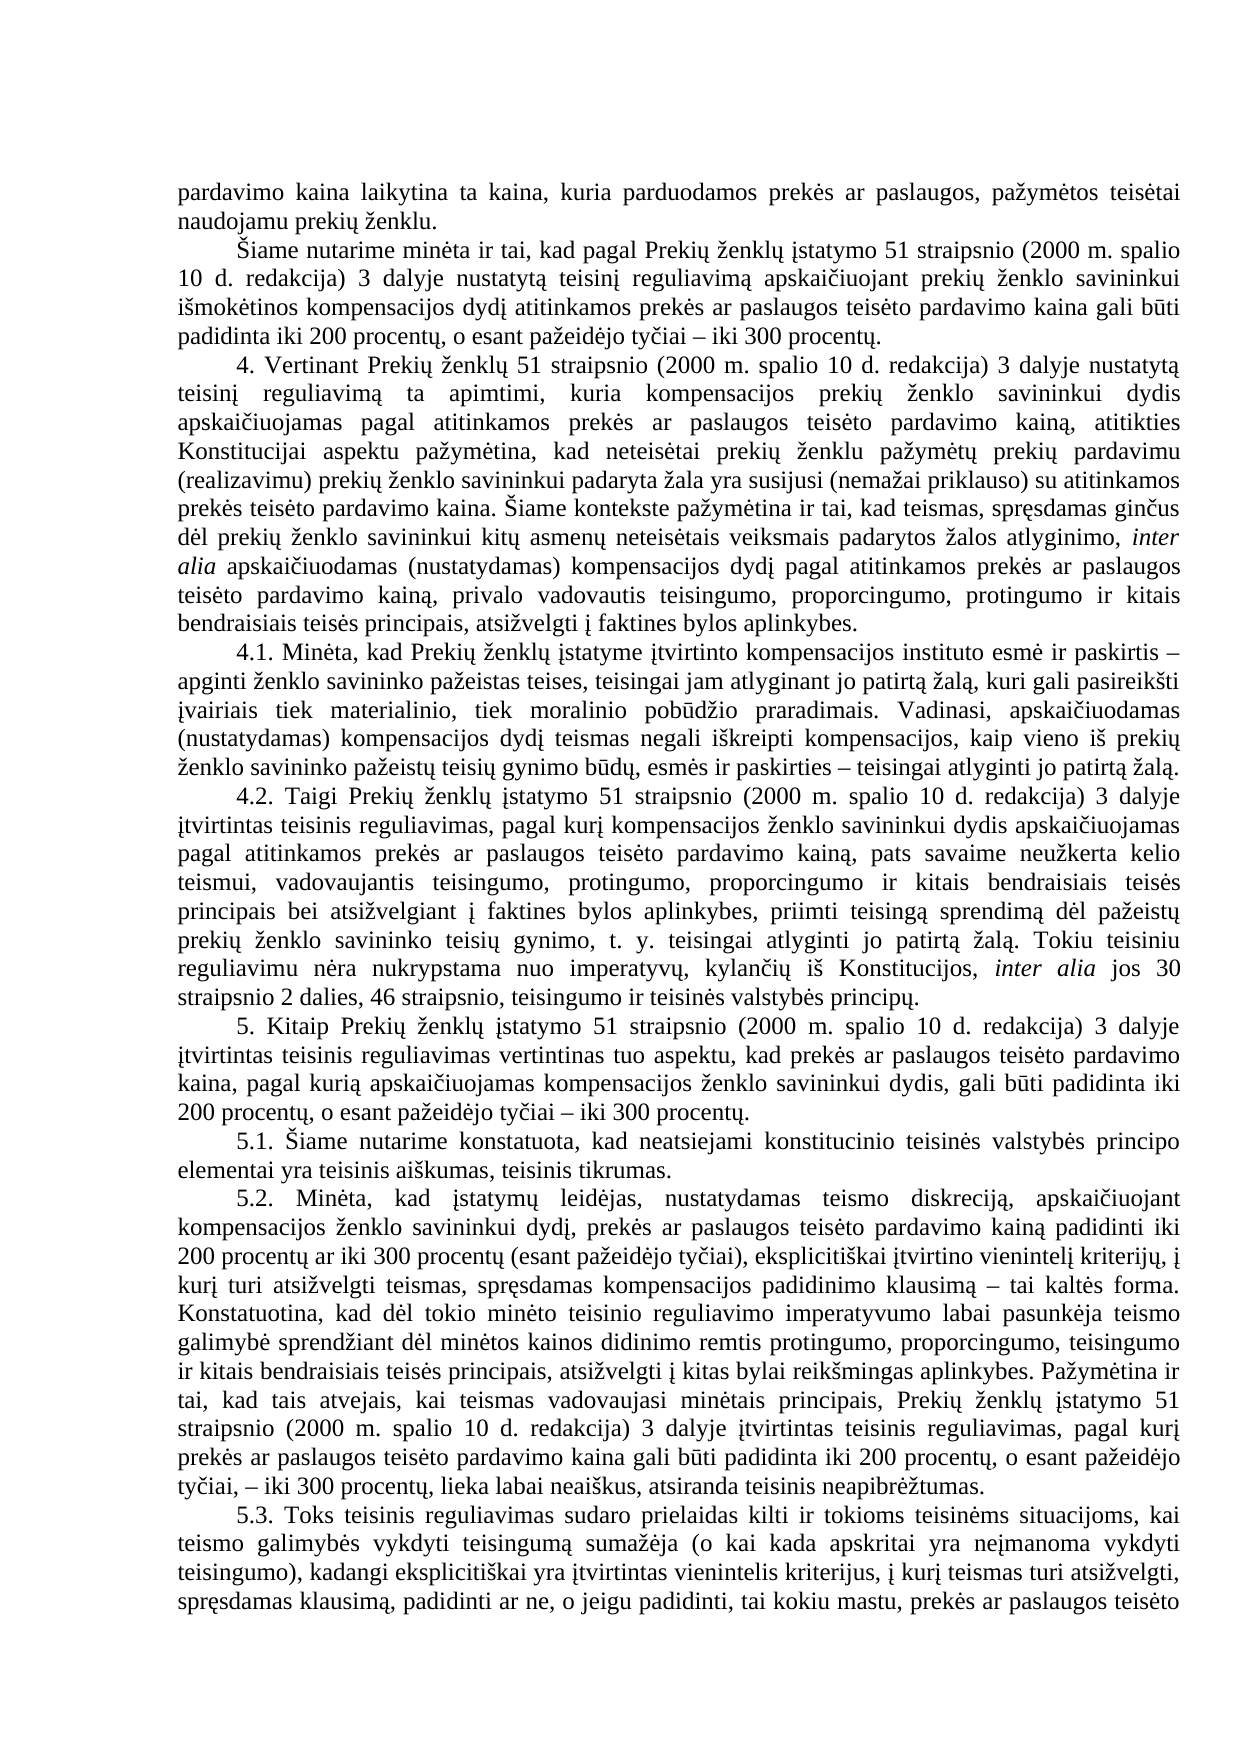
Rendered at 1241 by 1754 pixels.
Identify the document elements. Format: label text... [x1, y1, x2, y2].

text pardavimo kaina laikytina ta kaina, kuria parduodamos prekės ar paslaugos, pažymėtos teisėtai naudojamu prekių ženklu. [177, 177, 1181, 235]
text 5.1. Šiame nutarime konstatuota, kad neatsiejami konstitucinio teisinės valstybės principo elementai yra teisinis aiškumas, teisinis tikrumas. [177, 1126, 1181, 1183]
text 5.3. Toks teisinis reguliavimas sudaro prielaidas kilti ir tokioms teisinėms situacijoms, kai teismo galimybės vykdyti teisingumą sumažėja (o kai kada apskritai yra neįmanoma vykdyti teisingumo), kadangi eksplicitiškai yra įtvirtintas vienintelis kriterijus, į kurį teismas turi atsižvelgti, spręsdamas klausimą, padidinti ar ne, o jeigu padidinti, tai kokiu mastu, prekės ar paslaugos teisėto [177, 1500, 1181, 1615]
text 5.2. Minėta, kad įstatymų leidėjas, nustatydamas teismo diskreciją, apskaičiuojant kompensacijos ženklo savininkui dydį, prekės ar paslaugos teisėto pardavimo kainą padidinti iki 200 procentų ar iki 300 procentų (esant pažeidėjo tyčiai), eksplicitiškai įtvirtino vienintelį kriterijų, į kurį turi atsižvelgti teismas, spręsdamas kompensacijos padidinimo klausimą – tai kaltės forma. Konstatuotina, kad dėl tokio minėto teisinio reguliavimo imperatyvumo labai pasunkėja teismo galimybė sprendžiant dėl minėtos kainos didinimo remtis protingumo, proporcingumo, teisingumo ir kitais bendraisiais teisės principais, atsižvelgti į kitas bylai reikšmingas aplinkybes. Pažymėtina ir tai, kad tais atvejais, kai teismas vadovaujasi minėtais principais, Prekių ženklų įstatymo 51 straipsnio (2000 m. spalio 10 d. redakcija) 3 dalyje įtvirtintas teisinis reguliavimas, pagal kurį prekės ar paslaugos teisėto pardavimo kaina gali būti padidinta iki 200 procentų, o esant pažeidėjo tyčiai, – iki 300 procentų, lieka labai neaiškus, atsiranda teisinis neapibrėžtumas. [177, 1183, 1181, 1500]
text 4.1. Minėta, kad Prekių ženklų įstatyme įtvirtinto kompensacijos instituto esmė ir paskirtis – apginti ženklo savininko pažeistas teises, teisingai jam atlyginant jo patirtą žalą, kuri gali pasireikšti įvairiais tiek materialinio, tiek moralinio pobūdžio praradimais. Vadinasi, apskaičiuodamas (nustatydamas) kompensacijos dydį teismas negali iškreipti kompensacijos, kaip vieno iš prekių ženklo savininko pažeistų teisių gynimo būdų, esmės ir paskirties – teisingai atlyginti jo patirtą žalą. [177, 637, 1181, 781]
text 5. Kitaip Prekių ženklų įstatymo 51 straipsnio (2000 m. spalio 10 d. redakcija) 3 dalyje įtvirtintas teisinis reguliavimas vertintinas tuo aspektu, kad prekės ar paslaugos teisėto pardavimo kaina, pagal kurią apskaičiuojamas kompensacijos ženklo savininkui dydis, gali būti padidinta iki 200 procentų, o esant pažeidėjo tyčiai – iki 300 procentų. [177, 1011, 1181, 1126]
text 4.2. Taigi Prekių ženklų įstatymo 51 straipsnio (2000 m. spalio 10 d. redakcija) 3 dalyje įtvirtintas teisinis reguliavimas, pagal kurį kompensacijos ženklo savininkui dydis apskaičiuojamas pagal atitinkamos prekės ar paslaugos teisėto pardavimo kainą, pats savaime neužkerta kelio teismui, vadovaujantis teisingumo, protingumo, proporcingumo ir kitais bendraisiais teisės principais bei atsižvelgiant į faktines bylos aplinkybes, priimti teisingą sprendimą dėl pažeistų prekių ženklo savininko teisių gynimo, t. y. teisingai atlyginti jo patirtą žalą. Tokiu teisiniu reguliavimu nėra nukrypstama nuo imperatyvų, kylančių iš Konstitucijos, inter alia jos 30 straipsnio 2 dalies, 46 straipsnio, teisingumo ir teisinės valstybės principų. [177, 781, 1181, 1011]
text Šiame nutarime minėta ir tai, kad pagal Prekių ženklų įstatymo 51 straipsnio (2000 m. spalio 10 d. redakcija) 3 dalyje nustatytą teisinį reguliavimą apskaičiuojant prekių ženklo savininkui išmokėtinos kompensacijos dydį atitinkamos prekės ar paslaugos teisėto pardavimo kaina gali būti padidinta iki 200 procentų, o esant pažeidėjo tyčiai – iki 300 procentų. [177, 235, 1181, 350]
text 4. Vertinant Prekių ženklų 51 straipsnio (2000 m. spalio 10 d. redakcija) 3 dalyje nustatytą teisinį reguliavimą ta apimtimi, kuria kompensacijos prekių ženklo savininkui dydis apskaičiuojamas pagal atitinkamos prekės ar paslaugos teisėto pardavimo kainą, atitikties Konstitucijai aspektu pažymėtina, kad neteisėtai prekių ženklu pažymėtų prekių pardavimu (realizavimu) prekių ženklo savininkui padaryta žala yra susijusi (nemažai priklauso) su atitinkamos prekės teisėto pardavimo kaina. Šiame kontekste pažymėtina ir tai, kad teismas, spręsdamas ginčus dėl prekių ženklo savininkui kitų asmenų neteisėtais veiksmais padarytos žalos atlyginimo, inter alia apskaičiuodamas (nustatydamas) kompensacijos dydį pagal atitinkamos prekės ar paslaugos teisėto pardavimo kainą, privalo vadovautis teisingumo, proporcingumo, protingumo ir kitais bendraisiais teisės principais, atsižvelgti į faktines bylos aplinkybes. [177, 350, 1181, 637]
